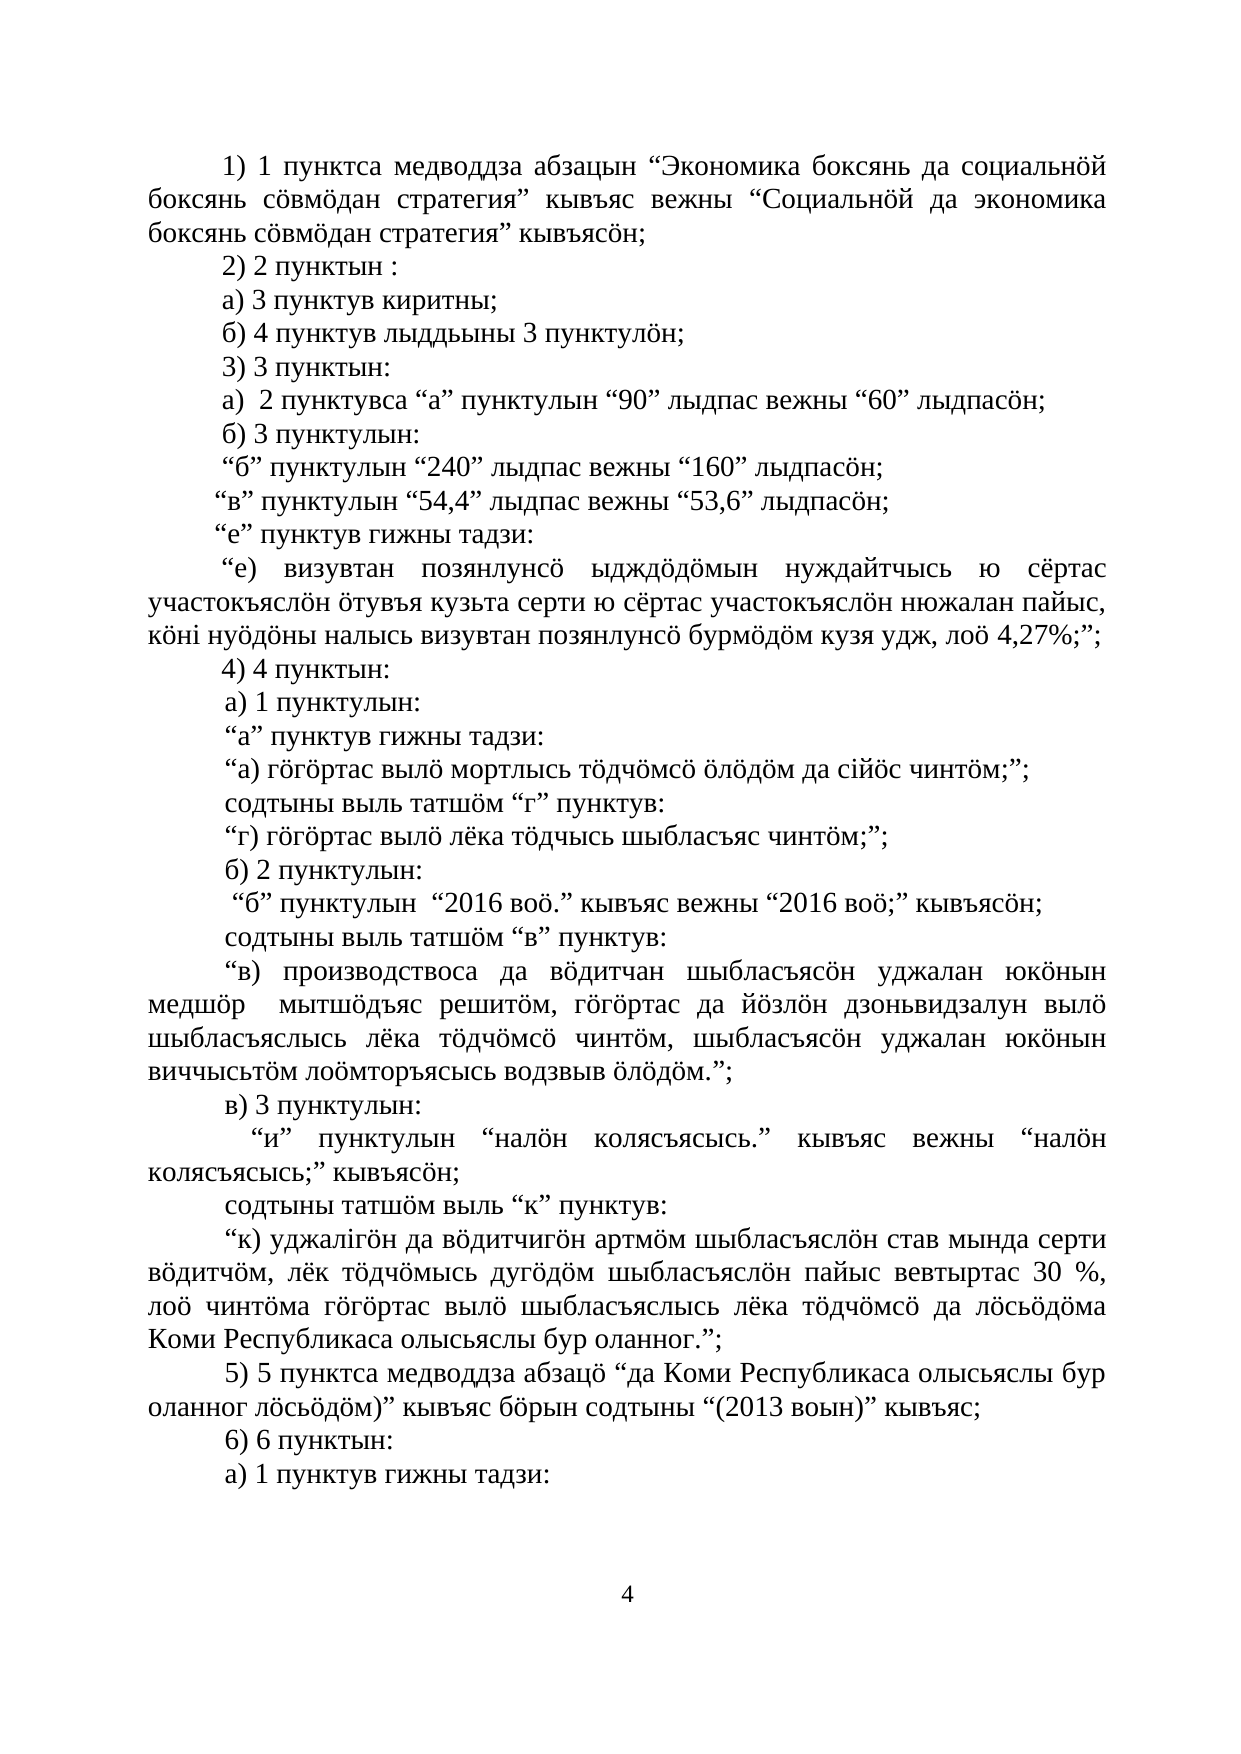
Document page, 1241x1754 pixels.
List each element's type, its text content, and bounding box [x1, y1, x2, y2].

text “б” пунктулын “240” лыдпас вежны “160” лыдпасӧн; [148, 449, 1107, 483]
text 3) 3 пунктын: [148, 349, 1107, 382]
text б) 4 пунктув лыддьыны 3 пунктулӧн; [148, 315, 1107, 349]
text “в) производствоса да вӧдитчан шыбласъясӧн уджалан юкӧнын медшӧр мытшӧдъяс решитӧм, гӧгӧртас да йӧзлӧн дзоньвидзалун вылӧ шыбласъяслысь лёка тӧдчӧмсӧ чинтӧм, шыбласъясӧн уджалан юкӧнын виччысьтӧм лоӧмторъясысь водзвыв ӧлӧдӧм.”; [148, 953, 1107, 1087]
text а) 1 пунктулын: [148, 684, 1107, 718]
text “к) уджалігӧн да вӧдитчигӧн артмӧм шыбласъяслӧн став мында серти вӧдитчӧм, лёк тӧдчӧмысь дугӧдӧм шыбласъяслӧн пайыс вевтыртас 30 %, лоӧ чинтӧма гӧгӧртас вылӧ шыбласъяслысь лёка тӧдчӧмсӧ да лӧсьӧдӧма Коми Республикаса олысьяслы бур оланног.”; [148, 1221, 1107, 1355]
text “а) гӧгӧртас вылӧ мортлысь тӧдчӧмсӧ ӧлӧдӧм да сійӧс чинтӧм;”; [148, 751, 1107, 785]
text “и” пунктулын “налӧн колясъясысь.” кывъяс вежны “налӧн колясъясысь;” кывъясӧн; [148, 1120, 1107, 1187]
text б) 2 пунктулын: [148, 852, 1107, 886]
text 6) 6 пунктын: [148, 1422, 1107, 1456]
text “в” пунктулын “54,4” лыдпас вежны “53,6” лыдпасӧн; [148, 483, 1107, 517]
text а) 1 пунктув гижны тадзи: [148, 1456, 1107, 1489]
text а) 2 пунктувса “а” пунктулын “90” лыдпас вежны “60” лыдпасӧн; [148, 382, 1107, 416]
text “е) визувтан позянлунсӧ ыдждӧдӧмын нуждайтчысь ю сёртас участокъяслӧн ӧтувъя кузьта серти ю сёртас участокъяслӧн нюжалан пайыс, кӧні нуӧдӧны налысь визувтан позянлунсӧ бурмӧдӧм кузя удж, лоӧ 4,27%;”; [148, 550, 1107, 651]
text “г) гӧгӧртас вылӧ лёка тӧдчысь шыбласъяс чинтӧм;”; [148, 818, 1107, 852]
text содтыны выль татшӧм “г” пунктув: [148, 785, 1107, 818]
text “б” пунктулын “2016 воӧ.” кывъяс вежны “2016 воӧ;” кывъясӧн; [148, 886, 1107, 919]
text б) 3 пунктулын: [148, 416, 1107, 449]
text “е” пунктув гижны тадзи: [148, 517, 1107, 550]
text 4) 4 пунктын: [148, 651, 1107, 684]
text 2) 2 пунктын : [148, 248, 1107, 282]
text “а” пунктув гижны тадзи: [148, 718, 1107, 751]
text 1) 1 пунктса медводдза абзацын “Экономика боксянь да социальнӧй боксянь сӧвмӧдан стратегия” кывъяс вежны “Социальнӧй да экономика боксянь сӧвмӧдан стратегия” кывъясӧн; [148, 148, 1107, 248]
text 5) 5 пунктса медводдза абзацӧ “да Коми Республикаса олысьяслы бур оланног лӧсьӧдӧм)” кывъяс бӧрын содтыны “(2013 воын)” кывъяс; [148, 1355, 1107, 1422]
text а) 3 пунктув киритны; [148, 282, 1107, 315]
text в) 3 пунктулын: [148, 1087, 1107, 1120]
text содтыны татшӧм выль “к” пунктув: [148, 1187, 1107, 1221]
text содтыны выль татшӧм “в” пунктув: [148, 919, 1107, 953]
